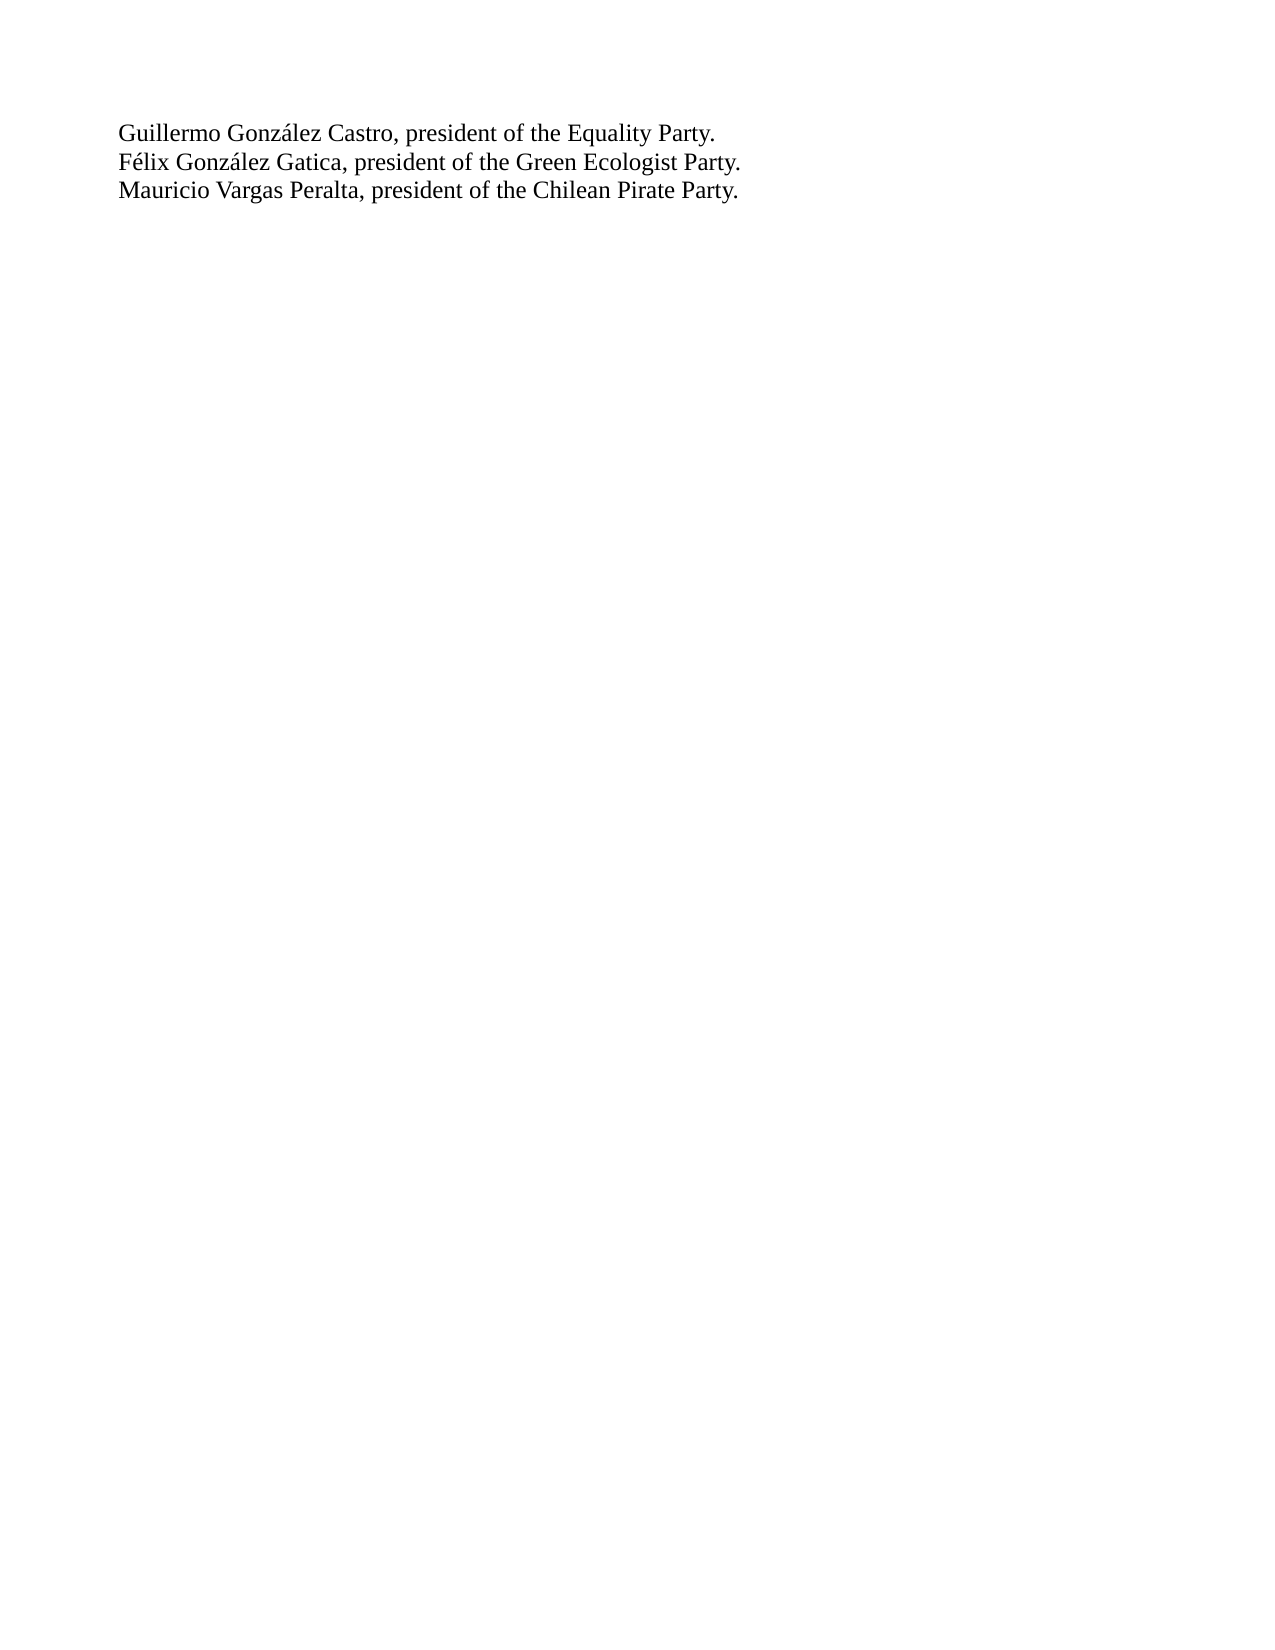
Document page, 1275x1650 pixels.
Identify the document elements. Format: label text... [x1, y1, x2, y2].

text Félix González Gatica, president of the Green Ecologist Party. [118, 147, 1157, 176]
text Mauricio Vargas Peralta, president of the Chilean Pirate Party. [118, 176, 1157, 204]
text Guillermo González Castro, president of the Equality Party. [118, 118, 1157, 147]
